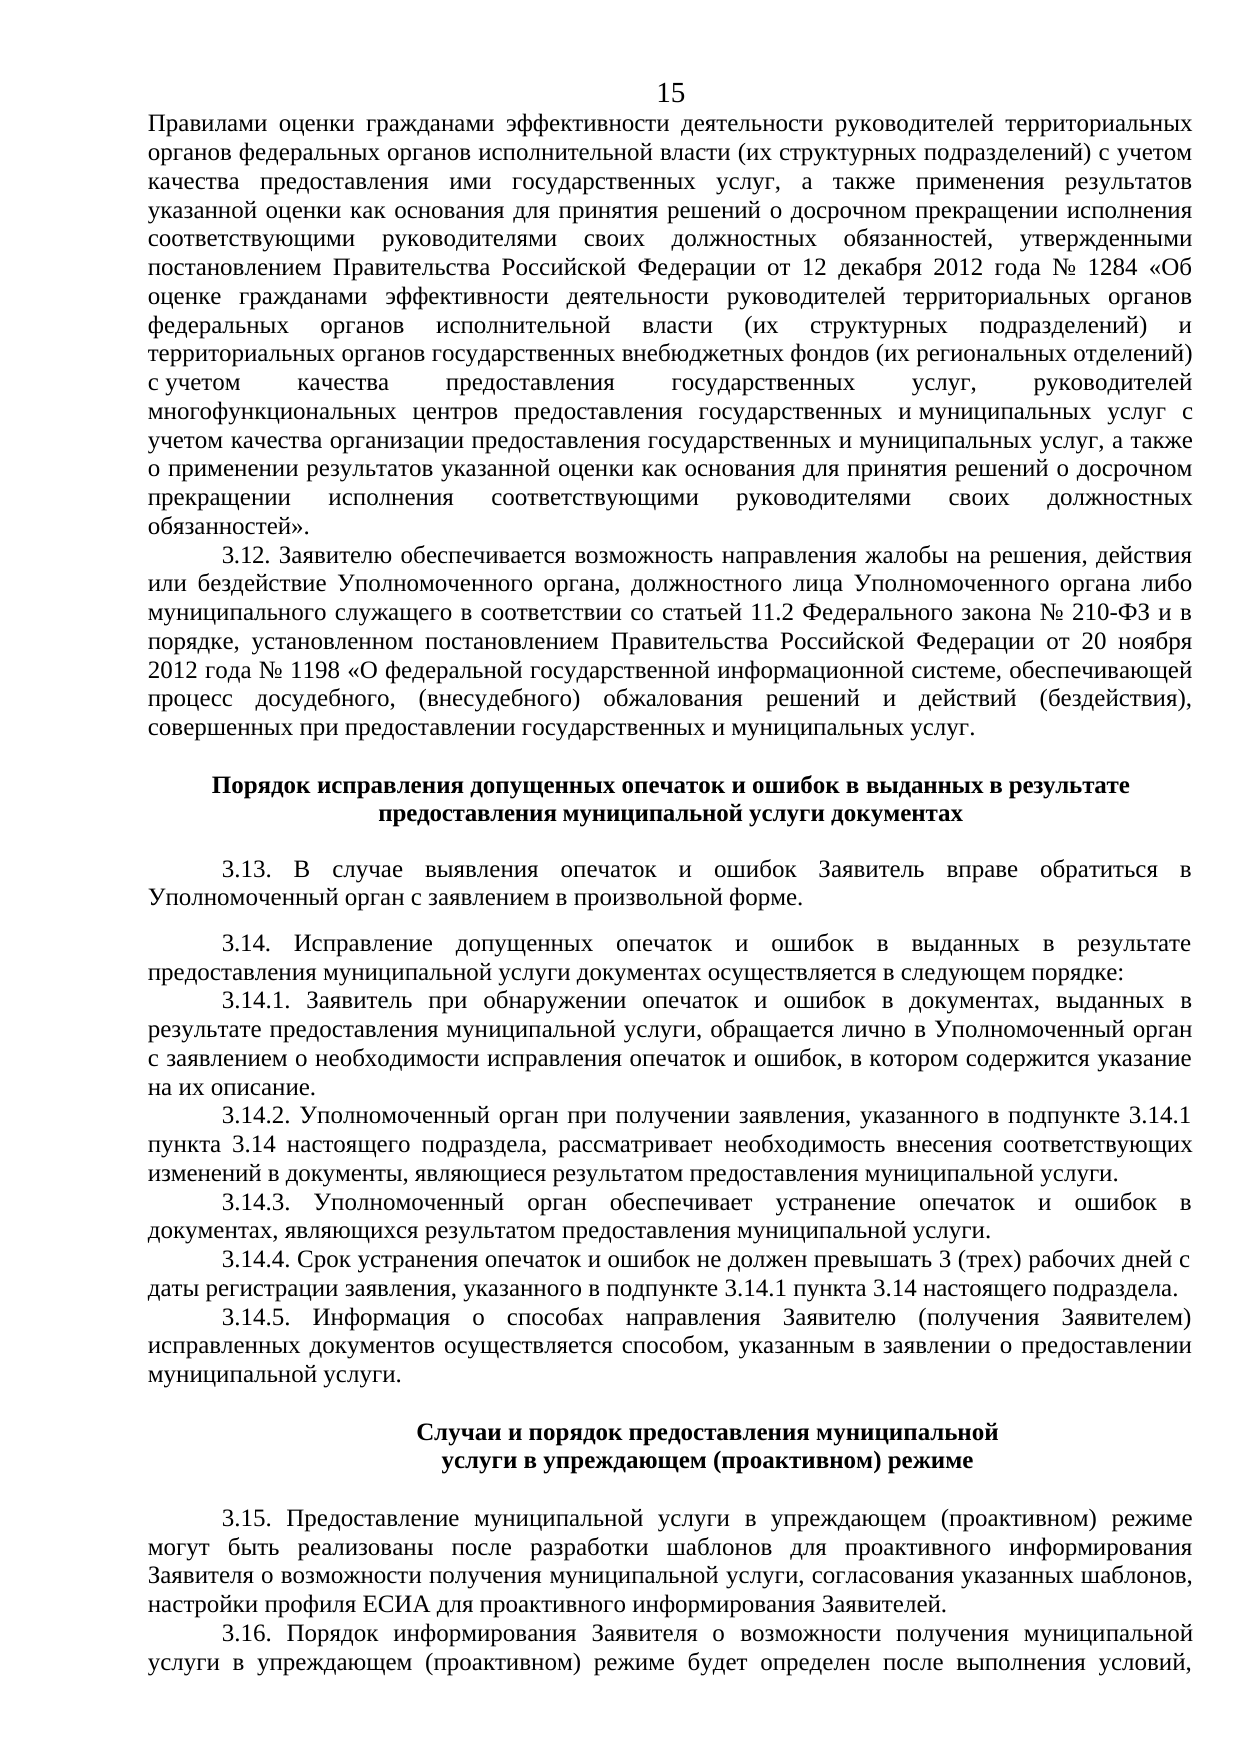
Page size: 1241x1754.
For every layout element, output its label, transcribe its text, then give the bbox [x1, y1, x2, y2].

text Порядок исправления допущенных опечаток и ошибок в выданных в результате предоставления муниципальной услуги документах [148, 770, 1193, 827]
text Случаи и порядок предоставления муниципальной [148, 1417, 1193, 1445]
text 3.14. Исправление допущенных опечаток и ошибок в выданных в результате предоставления муниципальной услуги документах осуществляется в следующем порядке: [148, 928, 1192, 985]
text 3.14.4. Срок устранения опечаток и ошибок не должен превышать 3 (трех) рабочих дней с даты регистрации заявления, указанного в подпункте 3.14.1 пункта 3.14 настоящего подраздела. [148, 1244, 1192, 1302]
text 3.15. Предоставление муниципальной услуги в упреждающем (проактивном) режиме могут быть реализованы после разработки шаблонов для проактивного информирования Заявителя о возможности получения муниципальной услуги, согласования указанных шаблонов, настройки профиля ЕСИА для проактивного информирования Заявителей. [148, 1503, 1193, 1618]
text Правилами оценки гражданами эффективности деятельности руководителей территориальных органов федеральных органов исполнительной власти (их структурных подразделений) с учетом качества предоставления ими государственных услуг, а также применения результатов указанной оценки как основания для принятия решений о досрочном прекращении исполнения соответствующими руководителями своих должностных обязанностей, утвержденными постановлением Правительства Российской Федерации от 12 декабря 2012 года № 1284 «Об оценке гражданами эффективности деятельности руководителей территориальных органов федеральных органов исполнительной власти (их структурных подразделений) и территориальных органов государственных внебюджетных фондов (их региональных отделений) с учетом качества предоставления государственных услуг, руководителей многофункциональных центров предоставления государственных и муниципальных услуг с учетом качества организации предоставления государственных и муниципальных услуг, а также о применении результатов указанной оценки как основания для принятия решений о досрочном прекращении исполнения соответствующими руководителями своих должностных обязанностей». [148, 108, 1193, 540]
text 3.14.2. Уполномоченный орган при получении заявления, указанного в подпункте 3.14.1 пункта 3.14 настоящего подраздела, рассматривает необходимость внесения соответствующих изменений в документы, являющиеся результатом предоставления муниципальной услуги. [148, 1100, 1193, 1187]
text 3.16. Порядок информирования Заявителя о возможности получения муниципальной услуги в упреждающем (проактивном) режиме будет определен после выполнения условий, [148, 1618, 1193, 1675]
text 3.12. Заявителю обеспечивается возможность направления жалобы на решения, действия или бездействие Уполномоченного органа, должностного лица Уполномоченного органа либо муниципального служащего в соответствии со статьей 11.2 Федерального закона № 210-ФЗ и в порядке, установленном постановлением Правительства Российской Федерации от 20 ноября 2012 года № 1198 «О федеральной государственной информационной системе, обеспечивающей процесс досудебного, (внесудебного) обжалования решений и действий (бездействия), совершенных при предоставлении государственных и муниципальных услуг. [148, 540, 1193, 741]
text 3.14.1. Заявитель при обнаружении опечаток и ошибок в документах, выданных в результате предоставления муниципальной услуги, обращается лично в Уполномоченный орган с заявлением о необходимости исправления опечаток и ошибок, в котором содержится указание на их описание. [148, 985, 1193, 1100]
text 3.14.3. Уполномоченный орган обеспечивает устранение опечаток и ошибок в документах, являющихся результатом предоставления муниципальной услуги. [148, 1187, 1193, 1244]
text 3.13. В случае выявления опечаток и ошибок Заявитель вправе обратиться в Уполномоченный орган с заявлением в произвольной форме. [148, 854, 1193, 911]
text услуги в упреждающем (проактивном) режиме [148, 1445, 1193, 1474]
text 3.14.5. Информация о способах направления Заявителю (получения Заявителем) исправленных документов осуществляется способом, указанным в заявлении о предоставлении муниципальной услуги. [148, 1302, 1192, 1388]
